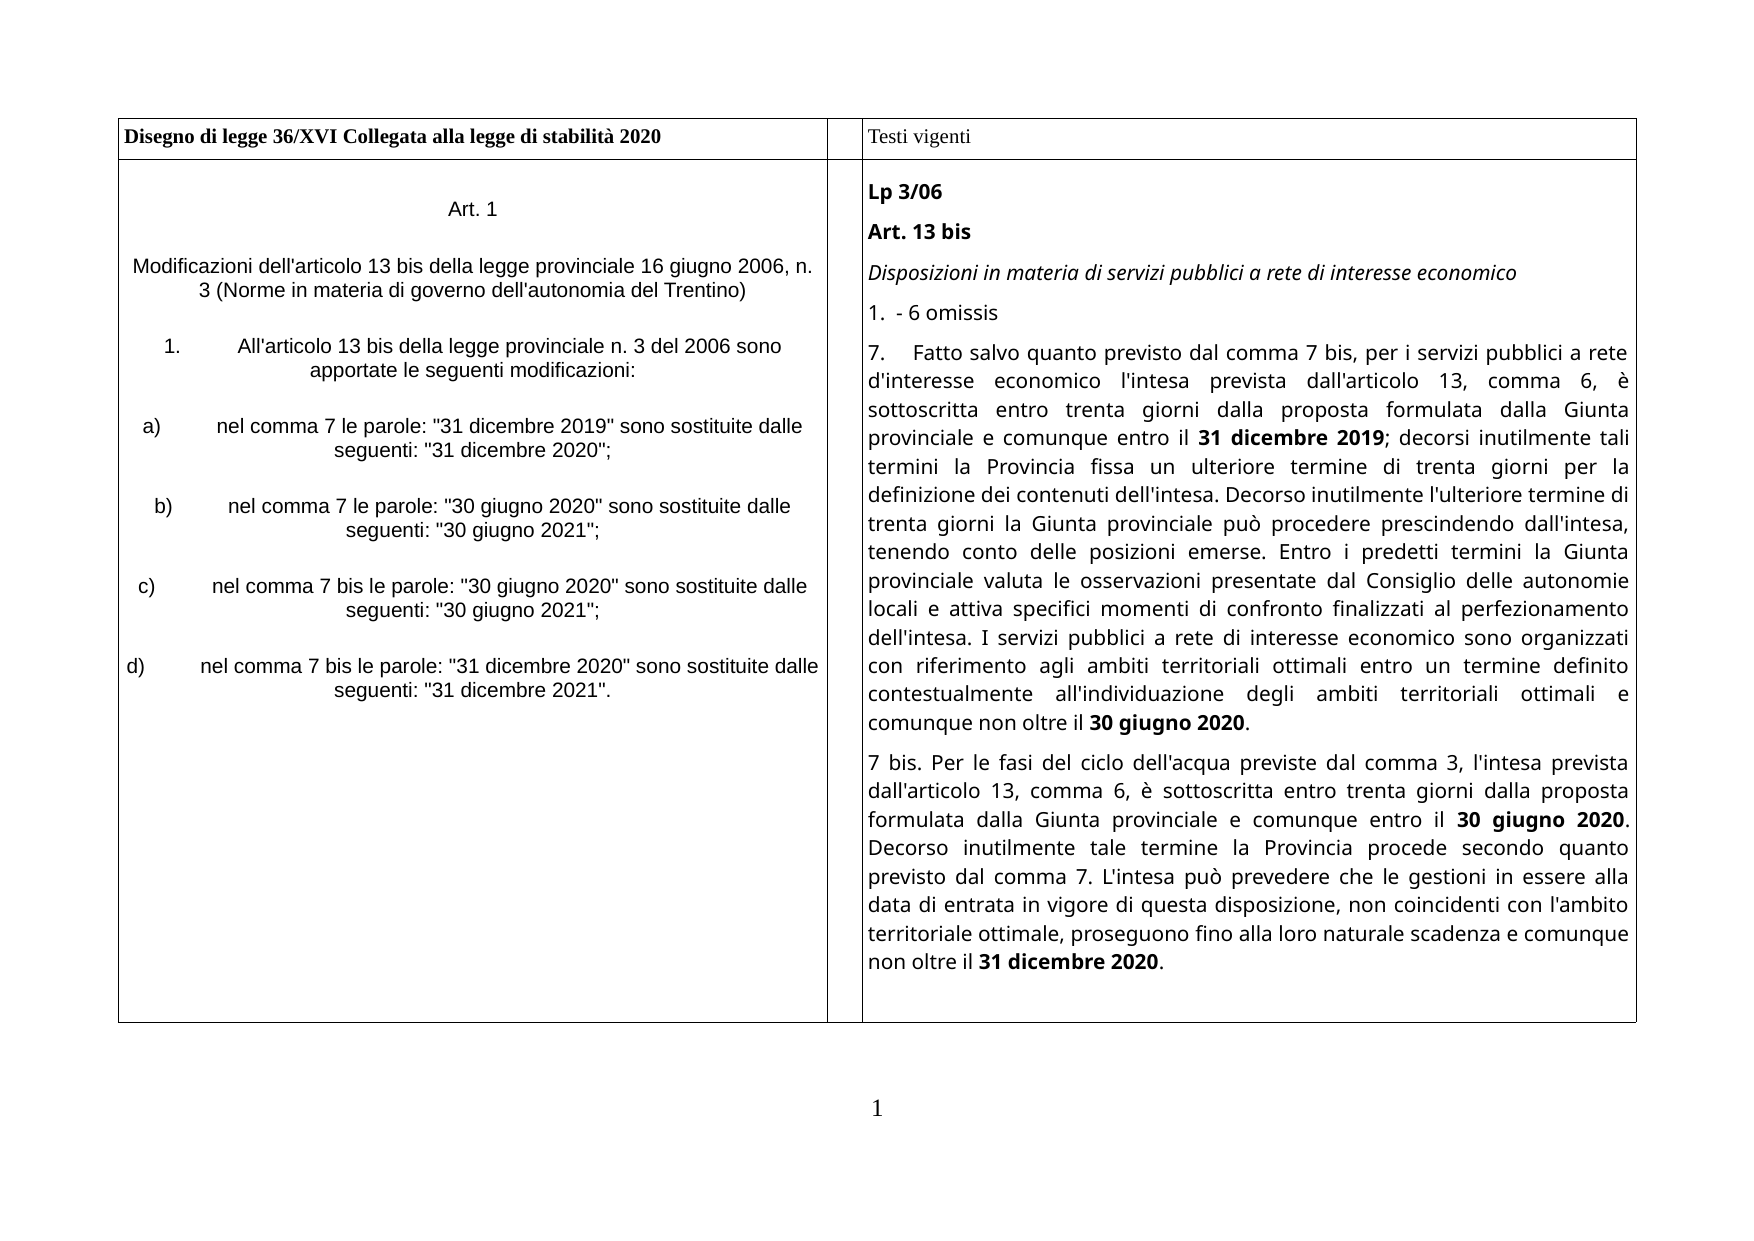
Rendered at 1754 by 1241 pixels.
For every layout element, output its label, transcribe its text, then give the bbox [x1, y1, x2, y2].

table_header Testi vigenti [863, 119, 1636, 159]
table_header [828, 119, 862, 159]
table_cell [828, 160, 862, 1022]
table_header Disegno di legge 36/XVI Collegata alla legge di stabilità 2020 [119, 119, 827, 159]
table_cell Lp 3/06 Art. 13 bis Disposizioni in materia di servizi pubblici a rete di interesse economico 1. - 6 omissis 7. Fatto salvo quanto previsto dal comma 7 bis, per i servizi pubblici a rete d'interesse economico l'intesa prevista dall'articolo 13, comma 6, è sottoscritta entro trenta giorni dalla proposta formulata dalla Giunta provinciale e comunque entro il 31 dicembre 2019; decorsi inutilmente tali termini la Provincia fissa un ulteriore termine di trenta giorni per la definizione dei contenuti dell'intesa. Decorso inutilmente l'ulteriore termine di trenta giorni la Giunta provinciale può procedere prescindendo dall'intesa, tenendo conto delle posizioni emerse. Entro i predetti termini la Giunta provinciale valuta le osservazioni presentate dal Consiglio delle autonomie locali e attiva specifici momenti di confronto finalizzati al perfezionamento dell'intesa. I servizi pubblici a rete di interesse economico sono organizzati con riferimento agli ambiti territoriali ottimali entro un termine definito contestualmente all'individuazione degli ambiti territoriali ottimali e comunque non oltre il 30 giugno 2020. 7 bis. Per le fasi del ciclo dell'acqua previste dal comma 3, l'intesa prevista dall'articolo 13, comma 6, è sottoscritta entro trenta giorni dalla proposta formulata dalla Giunta provinciale e comunque entro il 30 giugno 2020. Decorso inutilmente tale termine la Provincia procede secondo quanto previsto dal comma 7. L'intesa può prevedere che le gestioni in essere alla data di entrata in vigore di questa disposizione, non coincidenti con l'ambito territoriale ottimale, proseguono fino alla loro naturale scadenza e comunque non oltre il 31 dicembre 2020. [863, 160, 1636, 1022]
table_cell Art. 1 Modificazioni dell'articolo 13 bis della legge provinciale 16 giugno 2006, n. 3 (Norme in materia di governo dell'autonomia del Trentino) 1. All'articolo 13 bis della legge provinciale n. 3 del 2006 sono apportate le seguenti modificazioni: a) nel comma 7 le parole: "31 dicembre 2019" sono sostituite dalle seguenti: "31 dicembre 2020"; b) nel comma 7 le parole: "30 giugno 2020" sono sostituite dalle seguenti: "30 giugno 2021"; c) nel comma 7 bis le parole: "30 giugno 2020" sono sostituite dalle seguenti: "30 giugno 2021"; d) nel comma 7 bis le parole: "31 dicembre 2020" sono sostituite dalle seguenti: "31 dicembre 2021". [119, 160, 827, 1022]
